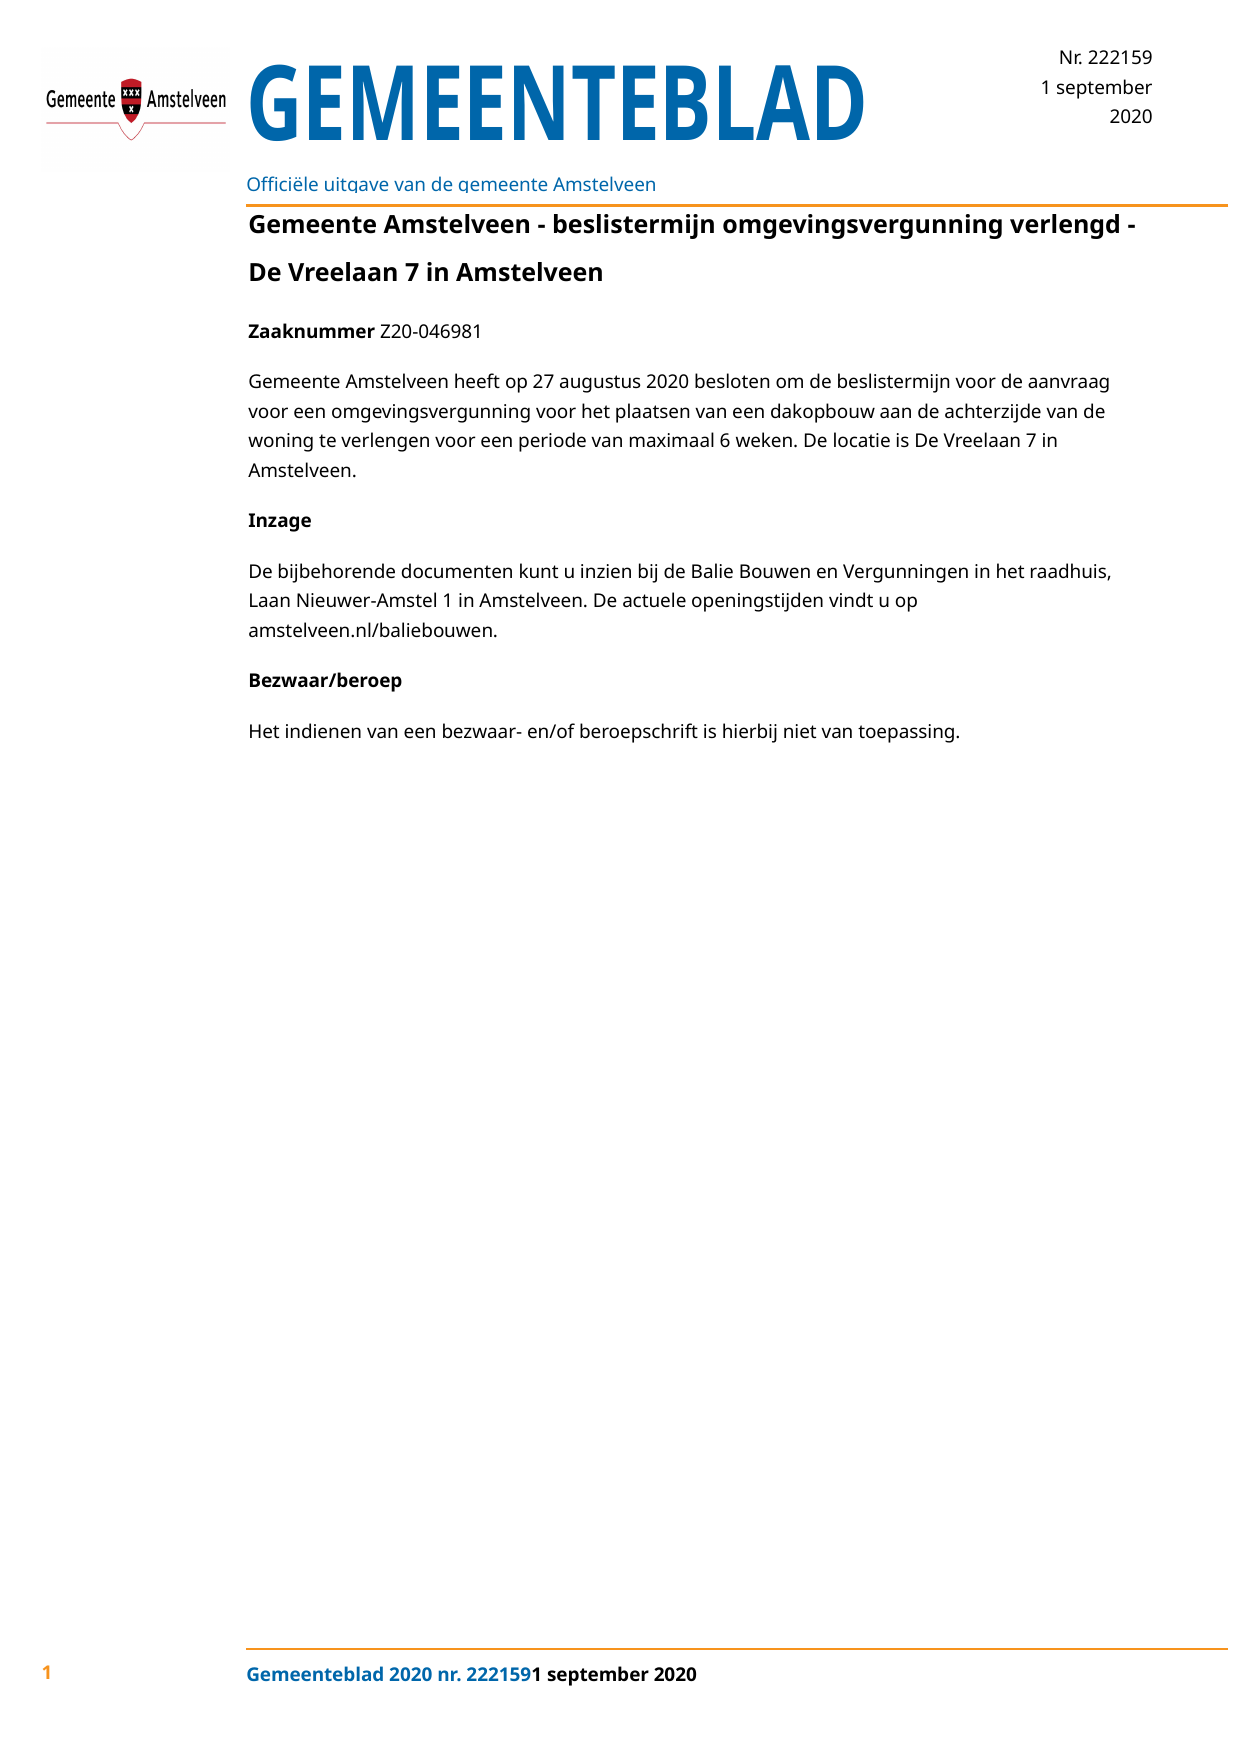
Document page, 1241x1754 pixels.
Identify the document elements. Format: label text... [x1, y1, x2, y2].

text Gemeente Amstelveen - beslistermijn omgevingsvergunning verlengd - De Vreelaan 7 in Amstelveen [248, 207, 1152, 288]
text Het indienen van een bezwaar- en/of beroepschrift is hierbij niet van toepassing. [248, 718, 1152, 744]
text Bezwaar/beroep [248, 667, 1152, 693]
text Zaaknummer Z20-046981 [248, 318, 1152, 344]
picture [41, 47, 231, 172]
text Inzage [248, 507, 1152, 533]
text Gemeente Amstelveen heeft op 27 augustus 2020 besloten om de beslistermijn voor de aanvraag voor een omgevingsvergunning voor het plaatsen van een dakopbouw aan de achterzijde van de woning te verlengen voor een periode van maximaal 6 weken. De locatie is De Vreelaan 7 in Amstelveen. [248, 368, 1152, 483]
text De bijbehorende documenten kunt u inzien bij de Balie Bouwen en Vergunningen in het raadhuis, Laan Nieuwer-Amstel 1 in Amstelveen. De actuele openingstijden vindt u op amstelveen.nl/baliebouwen. [248, 558, 1152, 643]
